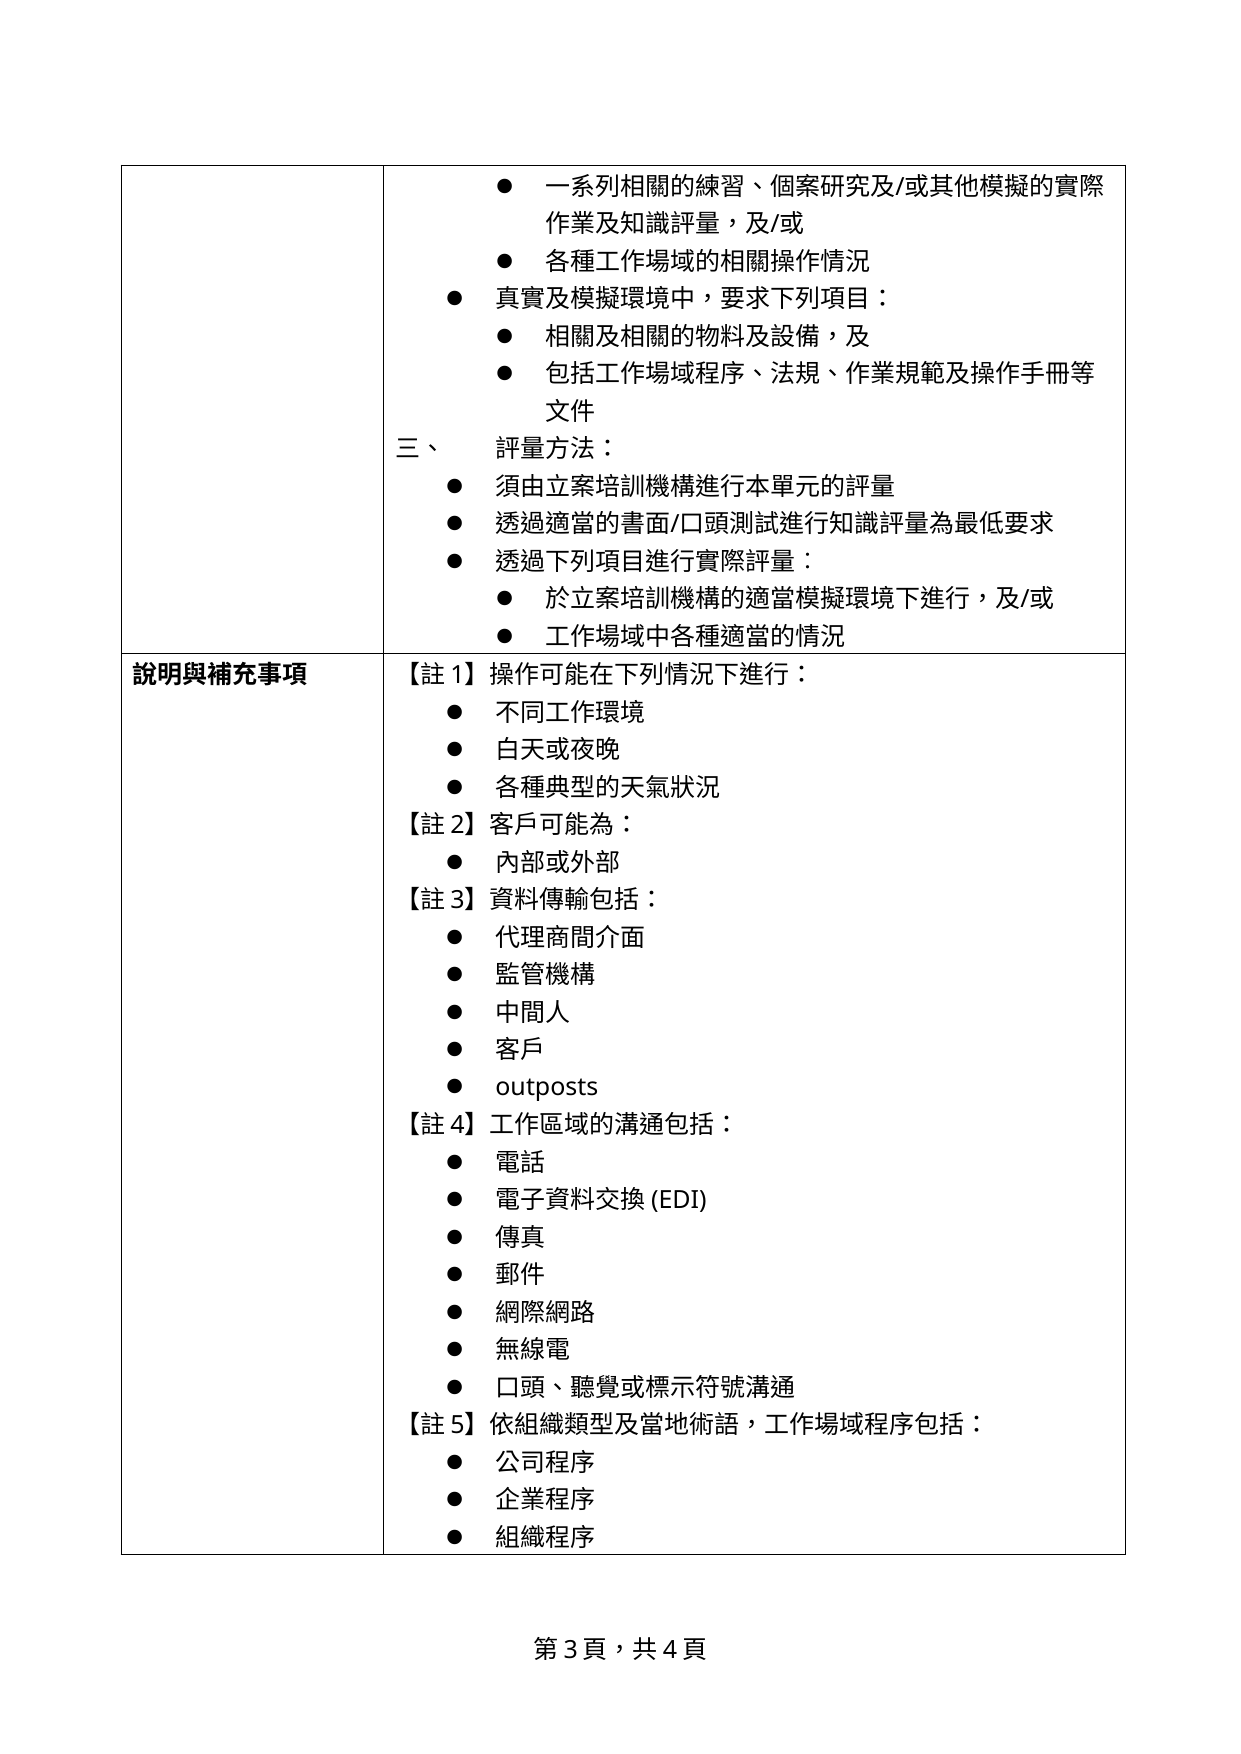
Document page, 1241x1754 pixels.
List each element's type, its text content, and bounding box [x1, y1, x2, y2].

table_cell 評量之關鍵面向/能力證明之證據： 展示本單元要求的具備職能證據必須符合並滿足本單元的工作要素與績效指標所有要求，且包括展示下列項目的應用： 基礎知識和技能 相關的法律及工作場域程序 其它相關的條件範圍項目 評量所需情境與特定資源： 在一系列情境及持續一段時間條件下展示其績效 評量資源包括︰ 一系列相關的練習、個案研究及/或其他模擬的實際作業及知識評量，及/或 各種工作場域的相關操作情況 真實及模擬環境中，要求下列項目： 相關及相關的物料及設備，及 包括工作場域程序、法規、作業規範及操作手冊等文件 評量方法： 須由立案培訓機構進行本單元的評量 透過適當的書面/口頭測試進行知識評量為最低要求 透過下列項目進行實際評量︰ 於立案培訓機構的適當模擬環境下進行，及/或 工作場域中各種適當的情況 [384, 166, 1125, 653]
table_cell 說明與補充事項 [122, 654, 383, 1554]
table_cell [122, 166, 383, 653]
table_cell 【註1】操作可能在下列情況下進行： 不同工作環境 白天或夜晚 各種典型的天氣狀況 【註2】客戶可能為： 內部或外部 【註3】資料傳輸包括： 代理商間介面 監管機構 中間人 客戶 outposts 【註4】工作區域的溝通包括： 電話 電子資料交換 (EDI) 傳真 郵件 網際網路 無線電 口頭、聽覺或標示符號溝通 【註5】依組織類型及當地術語，工作場域程序包括： 公司程序 企業程序 組織程序 既定程序 【註6】資訊/文件可能包括： 電子資料交換所需的電腦設備及軟體使用的工作場域程序及政策 所需電腦設備及軟體使用相關的製造商說明 商品識別號碼和代碼 載貨單、條碼、商品及貨櫃識別/序號 供應商及/或客戶說明 物質安全資料表 適用的作業規範 法律、法規及相關文件 獎項，企業議價協定，其他行業協議 相關的標準及認證要求 品質保證程序 緊急程序 【註7】適用的法規及法律包括： 當地及國際貨運法規 相關的中華民國標準及認證要求 相關的職業安全衛生法律 相關的環境保護法律 工作場所關係法規 工人補償條例 危險貨物規範及法規 [384, 654, 1125, 1554]
